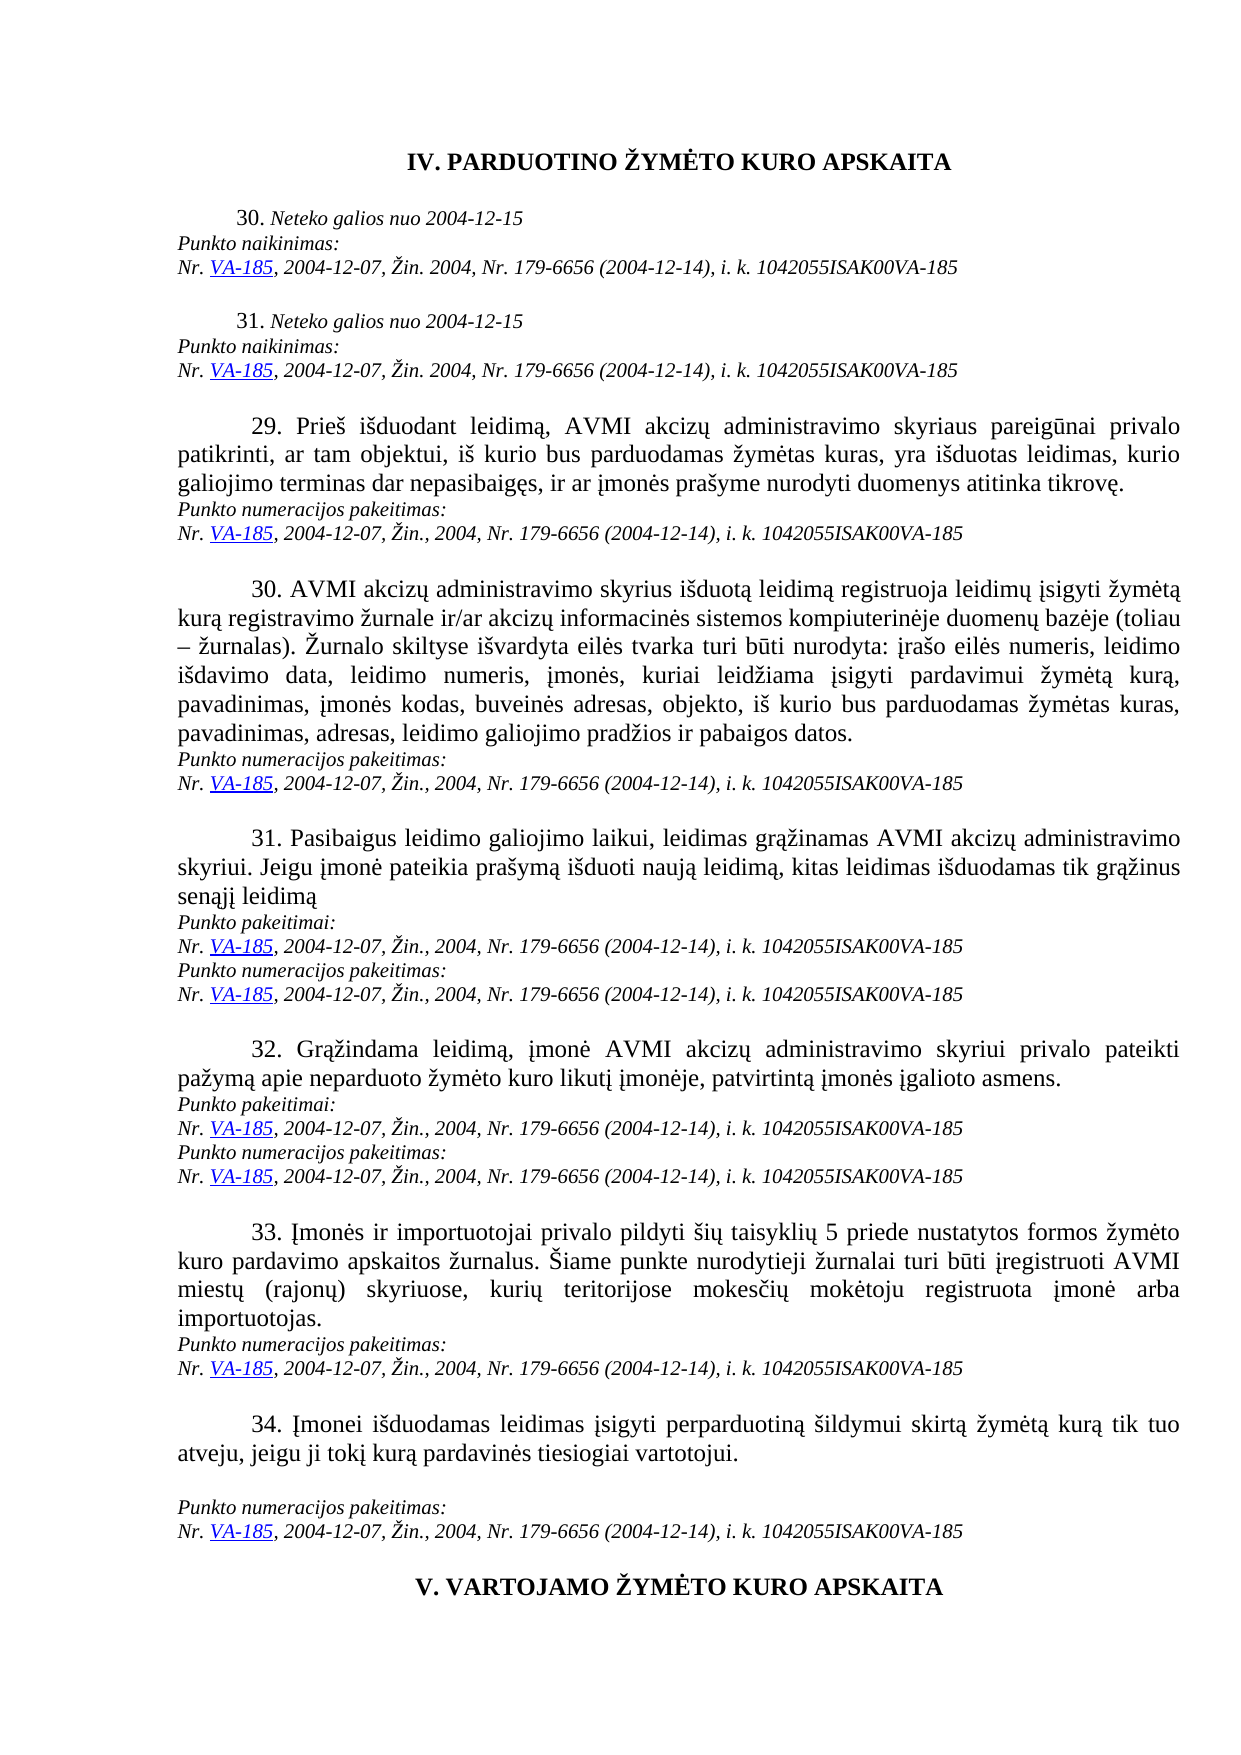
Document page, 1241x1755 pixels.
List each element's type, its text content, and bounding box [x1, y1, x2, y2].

text Punkto pakeitimai: [177, 909, 1181, 934]
text Punkto naikinimas: [177, 231, 1181, 255]
text Nr. VA-185, 2004-12-07, Žin., 2004, Nr. 179-6656 (2004-12-14), i. k. 1042055ISAK00VA-185 [177, 982, 1181, 1006]
text 33. Įmonės ir importuotojai privalo pildyti šių taisyklių 5 priede nustatytos formos žymėto kuro pardavimo apskaitos žurnalus. Šiame punkte nurodytieji žurnalai turi būti įregistruoti AVMI miestų (rajonų) skyriuose, kurių teritorijose mokesčių mokėtoju registruota įmonė arba importuotojas. [177, 1217, 1181, 1332]
text 34. Įmonei išduodamas leidimas įsigyti perparduotiną šildymui skirtą žymėtą kurą tik tuo atveju, jeigu ji tokį kurą pardavinės tiesiogiai vartotojui. [177, 1409, 1181, 1466]
text V. VARTOJAMO ŽYMĖTO KURO APSKAITA [177, 1572, 1181, 1601]
text IV. PARDUOTINO ŽYMĖTO KURO APSKAITA [177, 147, 1181, 176]
text Nr. VA-185, 2004-12-07, Žin., 2004, Nr. 179-6656 (2004-12-14), i. k. 1042055ISAK00VA-185 [177, 521, 1181, 545]
text 30. AVMI akcizų administravimo skyrius išduotą leidimą registruoja leidimų įsigyti žymėtą kurą registravimo žurnale ir/ar akcizų informacinės sistemos kompiuterinėje duomenų bazėje (toliau – žurnalas). Žurnalo skiltyse išvardyta eilės tvarka turi būti nurodyta: įrašo eilės numeris, leidimo išdavimo data, leidimo numeris, įmonės, kuriai leidžiama įsigyti pardavimui žymėtą kurą, pavadinimas, įmonės kodas, buveinės adresas, objekto, iš kurio bus parduodamas žymėtas kuras, pavadinimas, adresas, leidimo galiojimo pradžios ir pabaigos datos. [177, 574, 1181, 746]
text 32. Grąžindama leidimą, įmonė AVMI akcizų administravimo skyriui privalo pateikti pažymą apie neparduoto žymėto kuro likutį įmonėje, patvirtintą įmonės įgalioto asmens. [177, 1034, 1181, 1092]
text 29. Prieš išduodant leidimą, AVMI akcizų administravimo skyriaus pareigūnai privalo patikrinti, ar tam objektui, iš kurio bus parduodamas žymėtas kuras, yra išduotas leidimas, kurio galiojimo terminas dar nepasibaigęs, ir ar įmonės prašyme nurodyti duomenys atitinka tikrovę. [177, 411, 1181, 497]
text Nr. VA-185, 2004-12-07, Žin., 2004, Nr. 179-6656 (2004-12-14), i. k. 1042055ISAK00VA-185 [177, 771, 1181, 794]
text Punkto numeracijos pakeitimas: [177, 746, 1181, 771]
text 31. Neteko galios nuo 2004-12-15 [177, 308, 1181, 334]
text Nr. VA-185, 2004-12-07, Žin., 2004, Nr. 179-6656 (2004-12-14), i. k. 1042055ISAK00VA-185 [177, 1164, 1181, 1188]
text Punkto naikinimas: [177, 334, 1181, 358]
text Punkto numeracijos pakeitimas: [177, 1140, 1181, 1164]
text Nr. VA-185, 2004-12-07, Žin. 2004, Nr. 179-6656 (2004-12-14), i. k. 1042055ISAK00VA-185 [177, 358, 1181, 382]
text 31. Pasibaigus leidimo galiojimo laikui, leidimas grąžinamas AVMI akcizų administravimo skyriui. Jeigu įmonė pateikia prašymą išduoti naują leidimą, kitas leidimas išduodamas tik grąžinus senąjį leidimą [177, 823, 1181, 909]
text Punkto numeracijos pakeitimas: [177, 497, 1181, 521]
text Nr. VA-185, 2004-12-07, Žin. 2004, Nr. 179-6656 (2004-12-14), i. k. 1042055ISAK00VA-185 [177, 255, 1181, 279]
text Nr. VA-185, 2004-12-07, Žin., 2004, Nr. 179-6656 (2004-12-14), i. k. 1042055ISAK00VA-185 [177, 1356, 1181, 1380]
text Punkto numeracijos pakeitimas: [177, 1495, 1181, 1519]
text Nr. VA-185, 2004-12-07, Žin., 2004, Nr. 179-6656 (2004-12-14), i. k. 1042055ISAK00VA-185 [177, 1519, 1181, 1543]
text Punkto numeracijos pakeitimas: [177, 1332, 1181, 1356]
text Punkto pakeitimai: [177, 1092, 1181, 1116]
text Punkto numeracijos pakeitimas: [177, 958, 1181, 982]
text Nr. VA-185, 2004-12-07, Žin., 2004, Nr. 179-6656 (2004-12-14), i. k. 1042055ISAK00VA-185 [177, 934, 1181, 958]
text 30. Neteko galios nuo 2004-12-15 [177, 204, 1181, 231]
text Nr. VA-185, 2004-12-07, Žin., 2004, Nr. 179-6656 (2004-12-14), i. k. 1042055ISAK00VA-185 [177, 1116, 1181, 1140]
